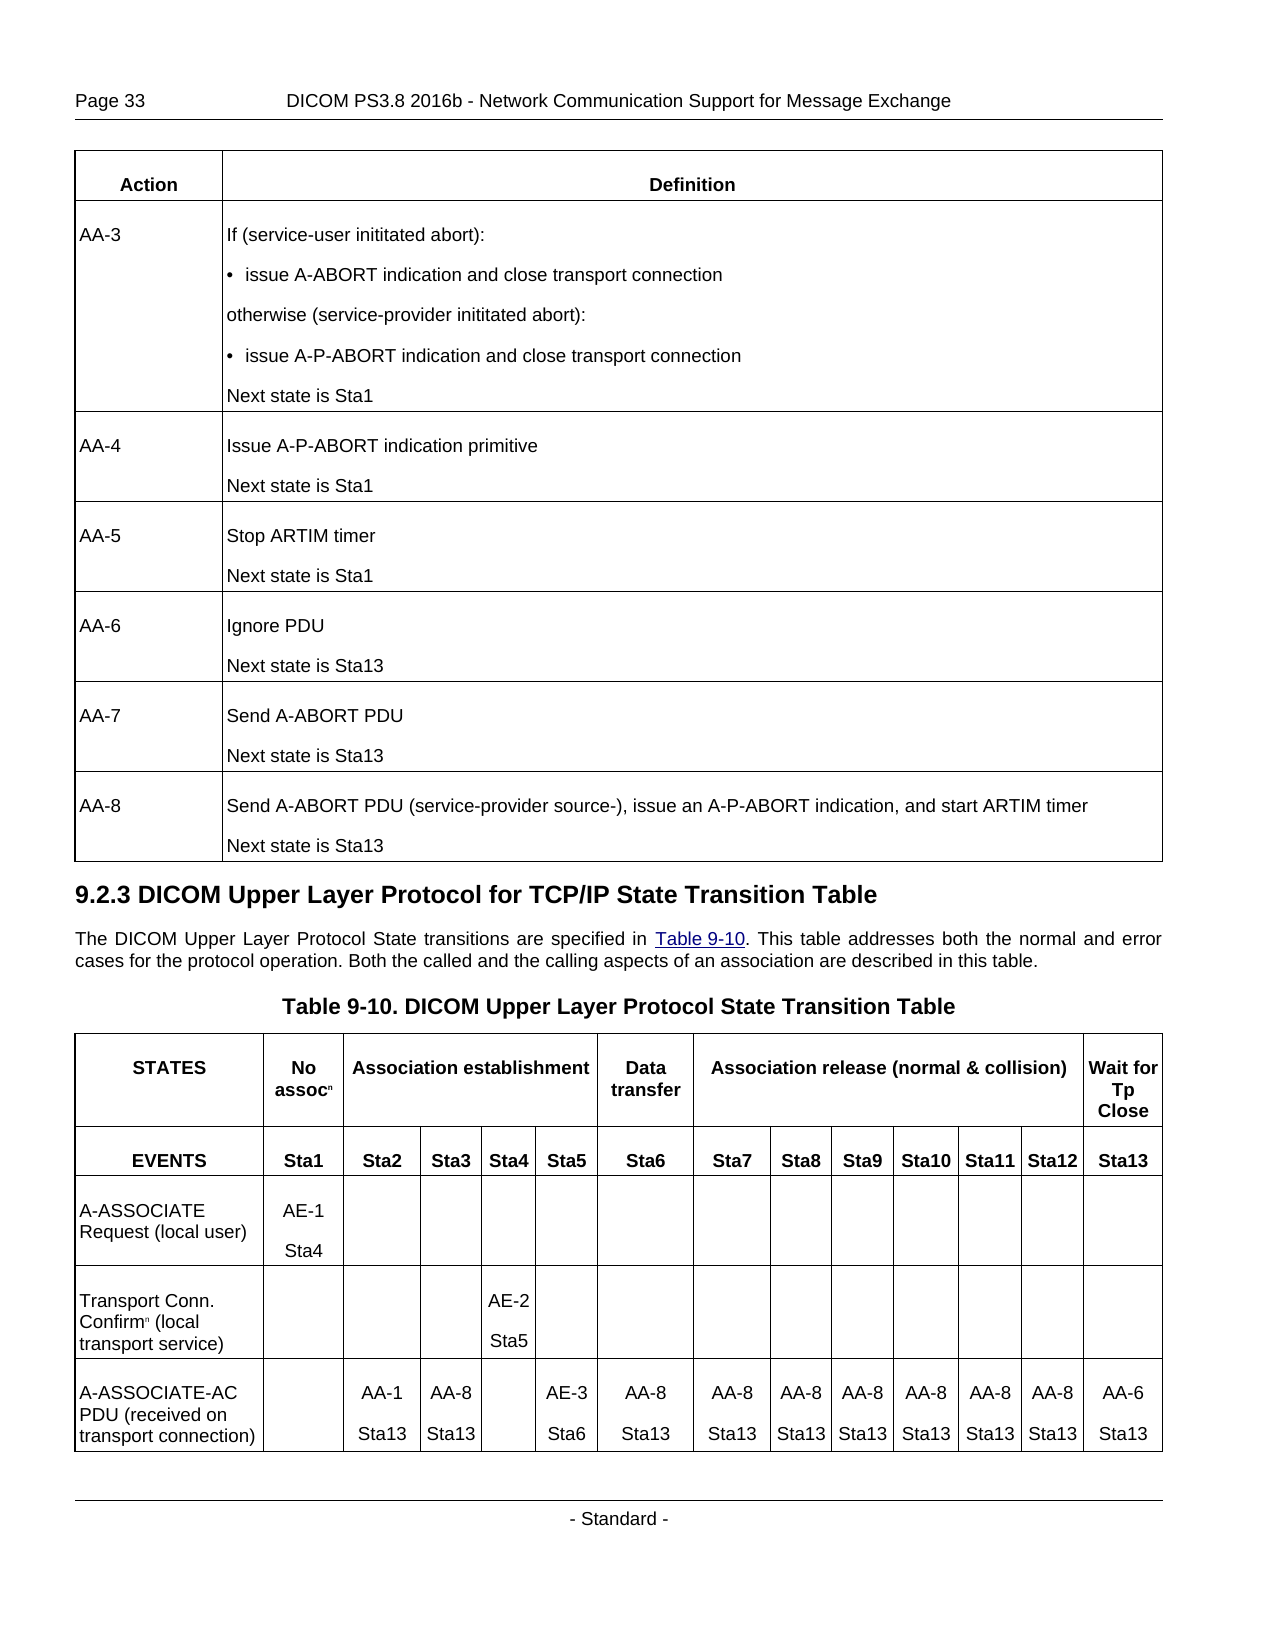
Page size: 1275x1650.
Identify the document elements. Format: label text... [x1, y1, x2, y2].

table_cell AA-8 Sta13 [421, 1359, 481, 1451]
table_cell Sta4 [482, 1127, 535, 1175]
table_cell [421, 1266, 481, 1358]
table_cell [264, 1266, 343, 1358]
table_cell Send A-ABORT PDU (service-provider source-), issue an A-P-ABORT indication, and start ARTIM timer Next state is Sta13 [223, 772, 1162, 861]
table_cell AA-8 Sta13 [694, 1359, 770, 1451]
table_cell Sta2 [344, 1127, 420, 1175]
table_header Association establishment [344, 1034, 597, 1126]
table_cell AA-6 [76, 592, 222, 681]
table_cell Sta10 [894, 1127, 958, 1175]
table_cell Sta13 [1084, 1127, 1162, 1175]
table_cell [694, 1176, 770, 1265]
table_cell Sta3 [421, 1127, 481, 1175]
text Table 9-10. DICOM Upper Layer Protocol State Transition Table [75, 993, 1162, 1019]
table_cell [536, 1176, 597, 1265]
table_header No assocn [264, 1034, 343, 1126]
table_cell A-ASSOCIATE Request (local user) [76, 1176, 263, 1265]
table_cell AA-3 [76, 201, 222, 411]
table_cell AA-8 Sta13 [894, 1359, 958, 1451]
table_cell [694, 1266, 770, 1358]
table_cell Stop ARTIM timer Next state is Sta1 [223, 502, 1162, 591]
table_cell Ignore PDU Next state is Sta13 [223, 592, 1162, 681]
table_cell AA-8 Sta13 [771, 1359, 831, 1451]
table_cell [536, 1266, 597, 1358]
table_cell AA-1 Sta13 [344, 1359, 420, 1451]
table_cell [894, 1176, 958, 1265]
table_cell [959, 1176, 1021, 1265]
table_header STATES [76, 1034, 263, 1126]
table_cell Sta7 [694, 1127, 770, 1175]
table_cell [598, 1176, 693, 1265]
table_cell Issue A-P-ABORT indication primitive Next state is Sta1 [223, 412, 1162, 501]
table_cell AE-2 Sta5 [482, 1266, 535, 1358]
table_header Action [76, 151, 222, 200]
table_cell [421, 1176, 481, 1265]
table_cell Sta9 [832, 1127, 893, 1175]
table_cell Sta11 [959, 1127, 1021, 1175]
table_cell [482, 1359, 535, 1451]
table_cell Sta5 [536, 1127, 597, 1175]
table_cell AA-8 Sta13 [1022, 1359, 1083, 1451]
table_cell Send A-ABORT PDU Next state is Sta13 [223, 682, 1162, 771]
table_cell [894, 1266, 958, 1358]
table_cell EVENTS [76, 1127, 263, 1175]
table_cell [1022, 1266, 1083, 1358]
table_cell Sta12 [1022, 1127, 1083, 1175]
table_cell AA-8 Sta13 [959, 1359, 1021, 1451]
table_cell AA-8 [76, 772, 222, 861]
table_cell [598, 1266, 693, 1358]
table_cell Sta6 [598, 1127, 693, 1175]
table_cell AA-6 Sta13 [1084, 1359, 1162, 1451]
table_cell [1084, 1176, 1162, 1265]
table_header Data transfer [598, 1034, 693, 1126]
table_cell [344, 1266, 420, 1358]
text The DICOM Upper Layer Protocol State transitions are specified in Table 9-10. This table addresses both the normal and error cases for the protocol operation. Both the called and the calling aspects of an association are described in this table. [75, 928, 1162, 971]
table_cell AE-3 Sta6 [536, 1359, 597, 1451]
table_cell Sta1 [264, 1127, 343, 1175]
table_cell [264, 1359, 343, 1451]
table_header Definition [223, 151, 1162, 200]
table_cell [482, 1176, 535, 1265]
table_cell AA-7 [76, 682, 222, 771]
table_cell [771, 1266, 831, 1358]
table_cell AE-1 Sta4 [264, 1176, 343, 1265]
table_cell A-ASSOCIATE-AC PDU (received on transport connection) [76, 1359, 263, 1451]
table_cell AA-4 [76, 412, 222, 501]
table_cell AA-8 Sta13 [598, 1359, 693, 1451]
table_cell [771, 1176, 831, 1265]
table_cell Sta8 [771, 1127, 831, 1175]
table_cell [1084, 1266, 1162, 1358]
table_cell [832, 1266, 893, 1358]
table_cell Transport Conn. Confirmn (local transport service) [76, 1266, 263, 1358]
table_header Association release (normal & collision) [694, 1034, 1083, 1126]
table_cell AA-5 [76, 502, 222, 591]
table_cell [1022, 1176, 1083, 1265]
table_cell If (service-user inititated abort): issue A-ABORT indication and close transport connection otherwise (service-provider inititated abort): issue A-P-ABORT indication and close transport connection Next state is Sta1 [223, 201, 1162, 411]
table_cell AA-8 Sta13 [832, 1359, 893, 1451]
table_cell [832, 1176, 893, 1265]
table_cell [344, 1176, 420, 1265]
table_cell [959, 1266, 1021, 1358]
text 9.2.3 DICOM Upper Layer Protocol for TCP/IP State Transition Table [75, 880, 1162, 909]
table_header Wait for Tp Close [1084, 1034, 1162, 1126]
